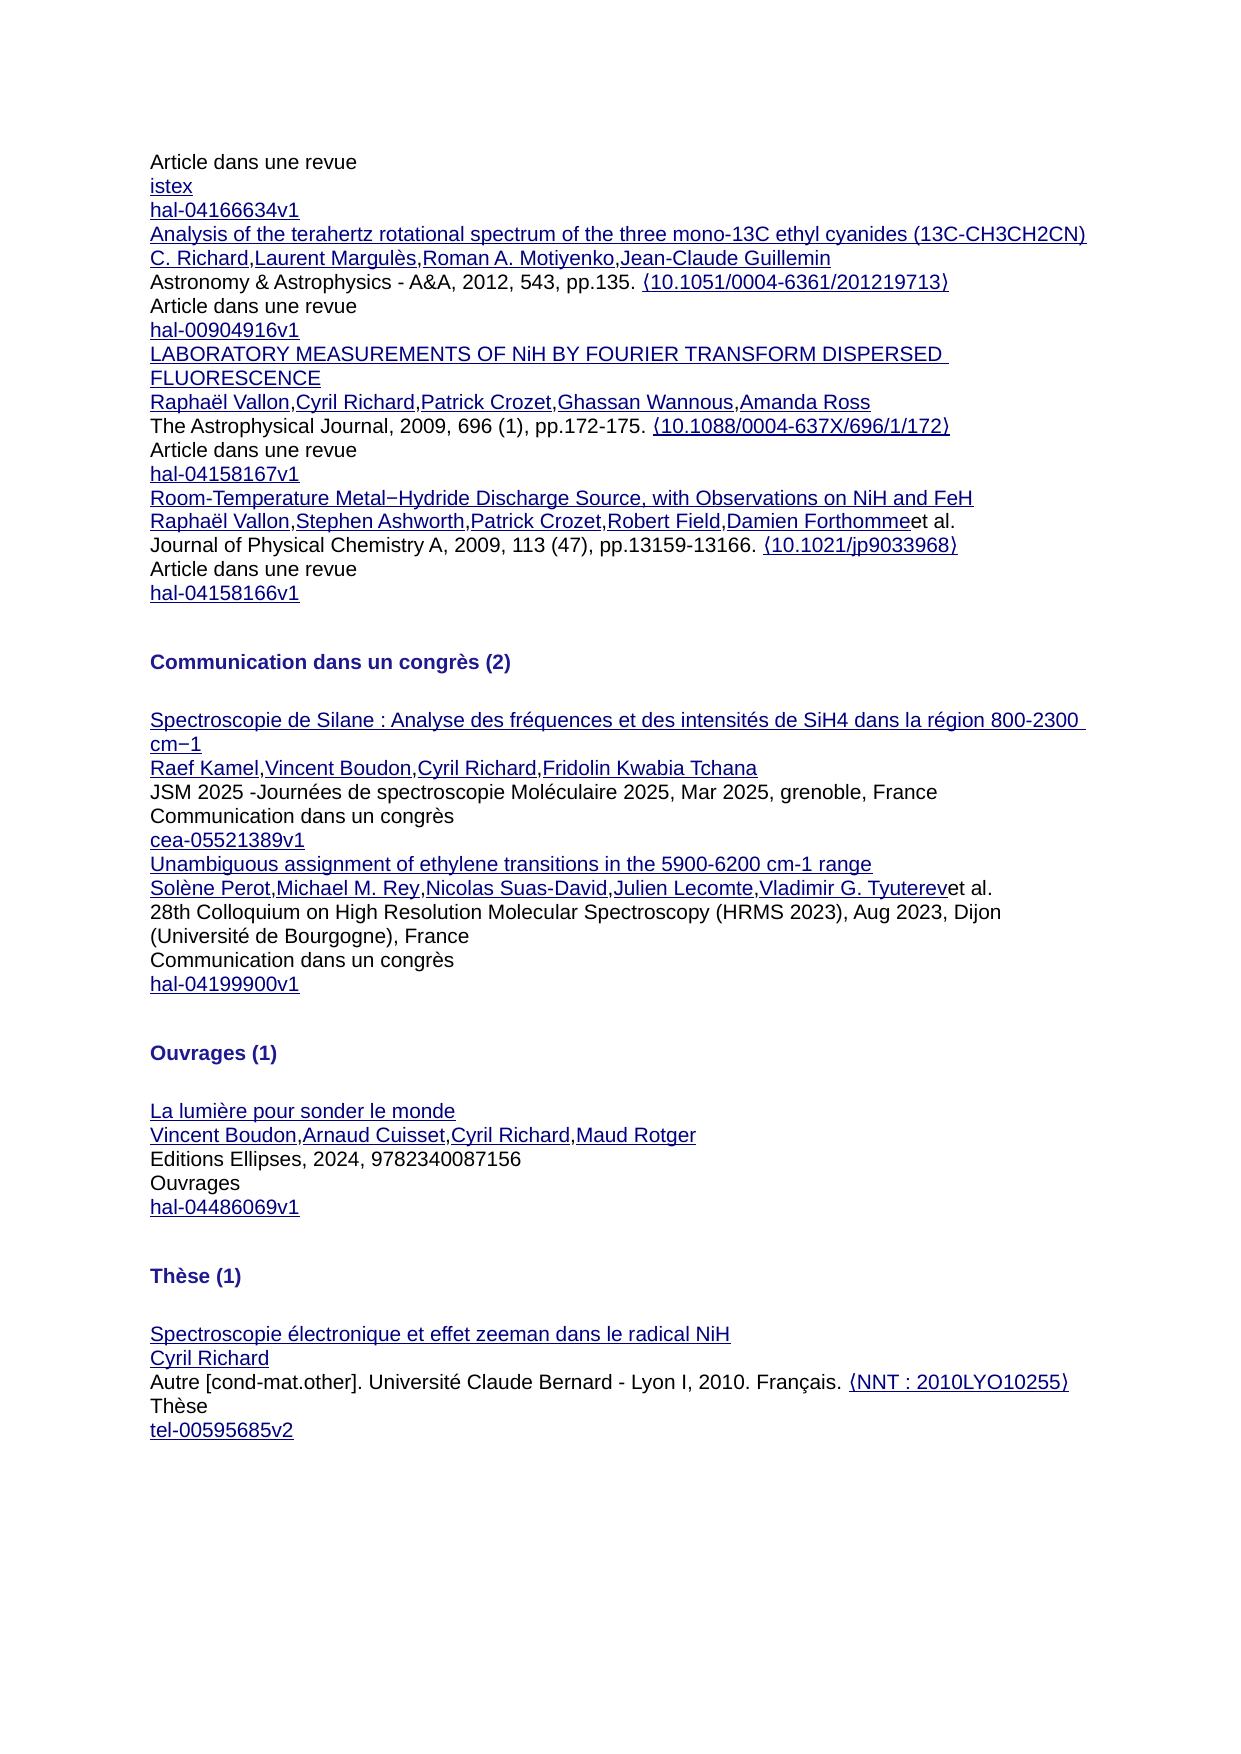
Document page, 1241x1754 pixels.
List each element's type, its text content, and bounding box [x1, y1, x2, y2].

table_cell Room-Temperature Metal−Hydride Discharge Source, with Observations on NiH and FeH Raphaël Vallon,Stephen Ashworth,Patrick Crozet,Robert Field,Damien Forthommeet al. Journal of Physical Chemistry A, 2009, 113 (47), pp.13159-13166. ⟨10.1021/jp9033968⟩ Article dans une revue hal-04158166v1 [150, 485, 1090, 605]
table_cell Unambiguous assignment of ethylene transitions in the 5900-6200 cm-1 range Solène Perot,Michael M. Rey,Nicolas Suas-David,Julien Lecomte,Vladimir G. Tyuterevet al. 28th Colloquium on High Resolution Molecular Spectroscopy (HRMS 2023), Aug 2023, Dijon (Université de Bourgogne), France Communication dans un congrès hal-04199900v1 [150, 852, 1090, 996]
subtitle Thèse (1) [150, 1263, 1090, 1287]
table_header Spectroscopie de Silane : Analyse des fréquences et des intensités de SiH4 dans la région 800-2300 cm−1 Raef Kamel,Vincent Boudon,Cyril Richard,Fridolin Kwabia Tchana JSM 2025 -Journées de spectroscopie Moléculaire 2025, Mar 2025, grenoble, France Communication dans un congrès cea-05521389v1 [150, 708, 1090, 852]
table_cell Article dans une revue istex hal-04166634v1 [150, 150, 1090, 222]
table_header La lumière pour sonder le monde Vincent Boudon,Arnaud Cuisset,Cyril Richard,Maud Rotger Editions Ellipses, 2024, 9782340087156 Ouvrages hal-04486069v1 [150, 1099, 1090, 1219]
table_cell LABORATORY MEASUREMENTS OF NiH BY FOURIER TRANSFORM DISPERSED FLUORESCENCE Raphaël Vallon,Cyril Richard,Patrick Crozet,Ghassan Wannous,Amanda Ross The Astrophysical Journal, 2009, 696 (1), pp.172-175. ⟨10.1088/0004-637X/696/1/172⟩ Article dans une revue hal-04158167v1 [150, 342, 1090, 485]
subtitle Ouvrages (1) [150, 1041, 1090, 1064]
table_header Spectroscopie électronique et effet zeeman dans le radical NiH Cyril Richard Autre [cond-mat.other]. Université Claude Bernard - Lyon I, 2010. Français. ⟨NNT : 2010LYO10255⟩ Thèse tel-00595685v2 [150, 1322, 1090, 1442]
table_cell Analysis of the terahertz rotational spectrum of the three mono-13C ethyl cyanides (13C-CH3CH2CN) C. Richard,Laurent Margulès,Roman A. Motiyenko,Jean-Claude Guillemin Astronomy & Astrophysics - A&A, 2012, 543, pp.135. ⟨10.1051/0004-6361/201219713⟩ Article dans une revue hal-00904916v1 [150, 222, 1090, 342]
subtitle Communication dans un congrès (2) [150, 650, 1090, 674]
